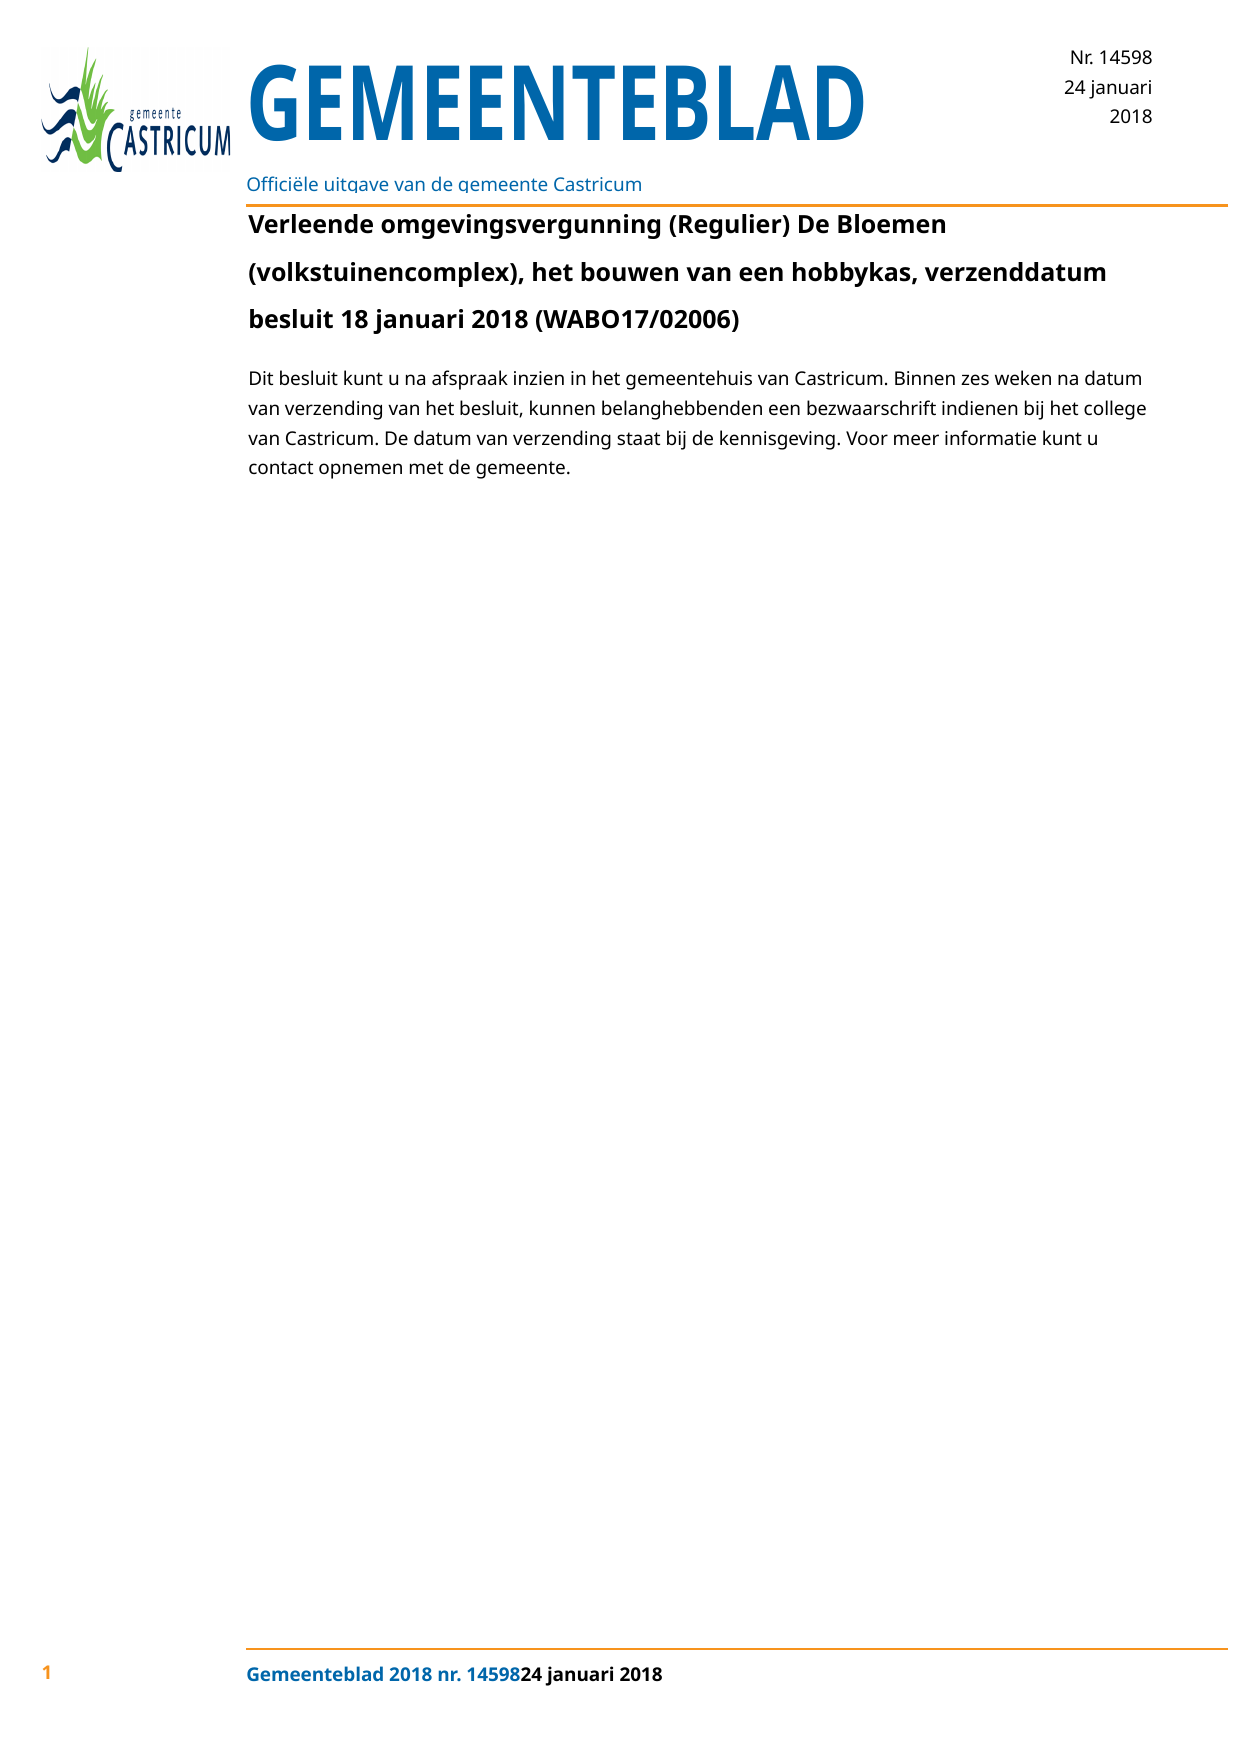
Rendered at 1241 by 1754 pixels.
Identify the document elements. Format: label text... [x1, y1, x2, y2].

text Dit besluit kunt u na afspraak inzien in het gemeentehuis van Castricum. Binnen zes weken na datum van verzending van het besluit, kunnen belanghebbenden een bezwaarschrift indienen bij het college van Castricum. De datum van verzending staat bij de kennisgeving. Voor meer informatie kunt u contact opnemen met de gemeente. [248, 366, 1152, 480]
text Verleende omgevingsvergunning (Regulier) De Bloemen (volkstuinencomplex), het bouwen van een hobbykas, verzenddatum besluit 18 januari 2018 (WABO17/02006) [248, 207, 1152, 336]
picture [41, 47, 231, 172]
